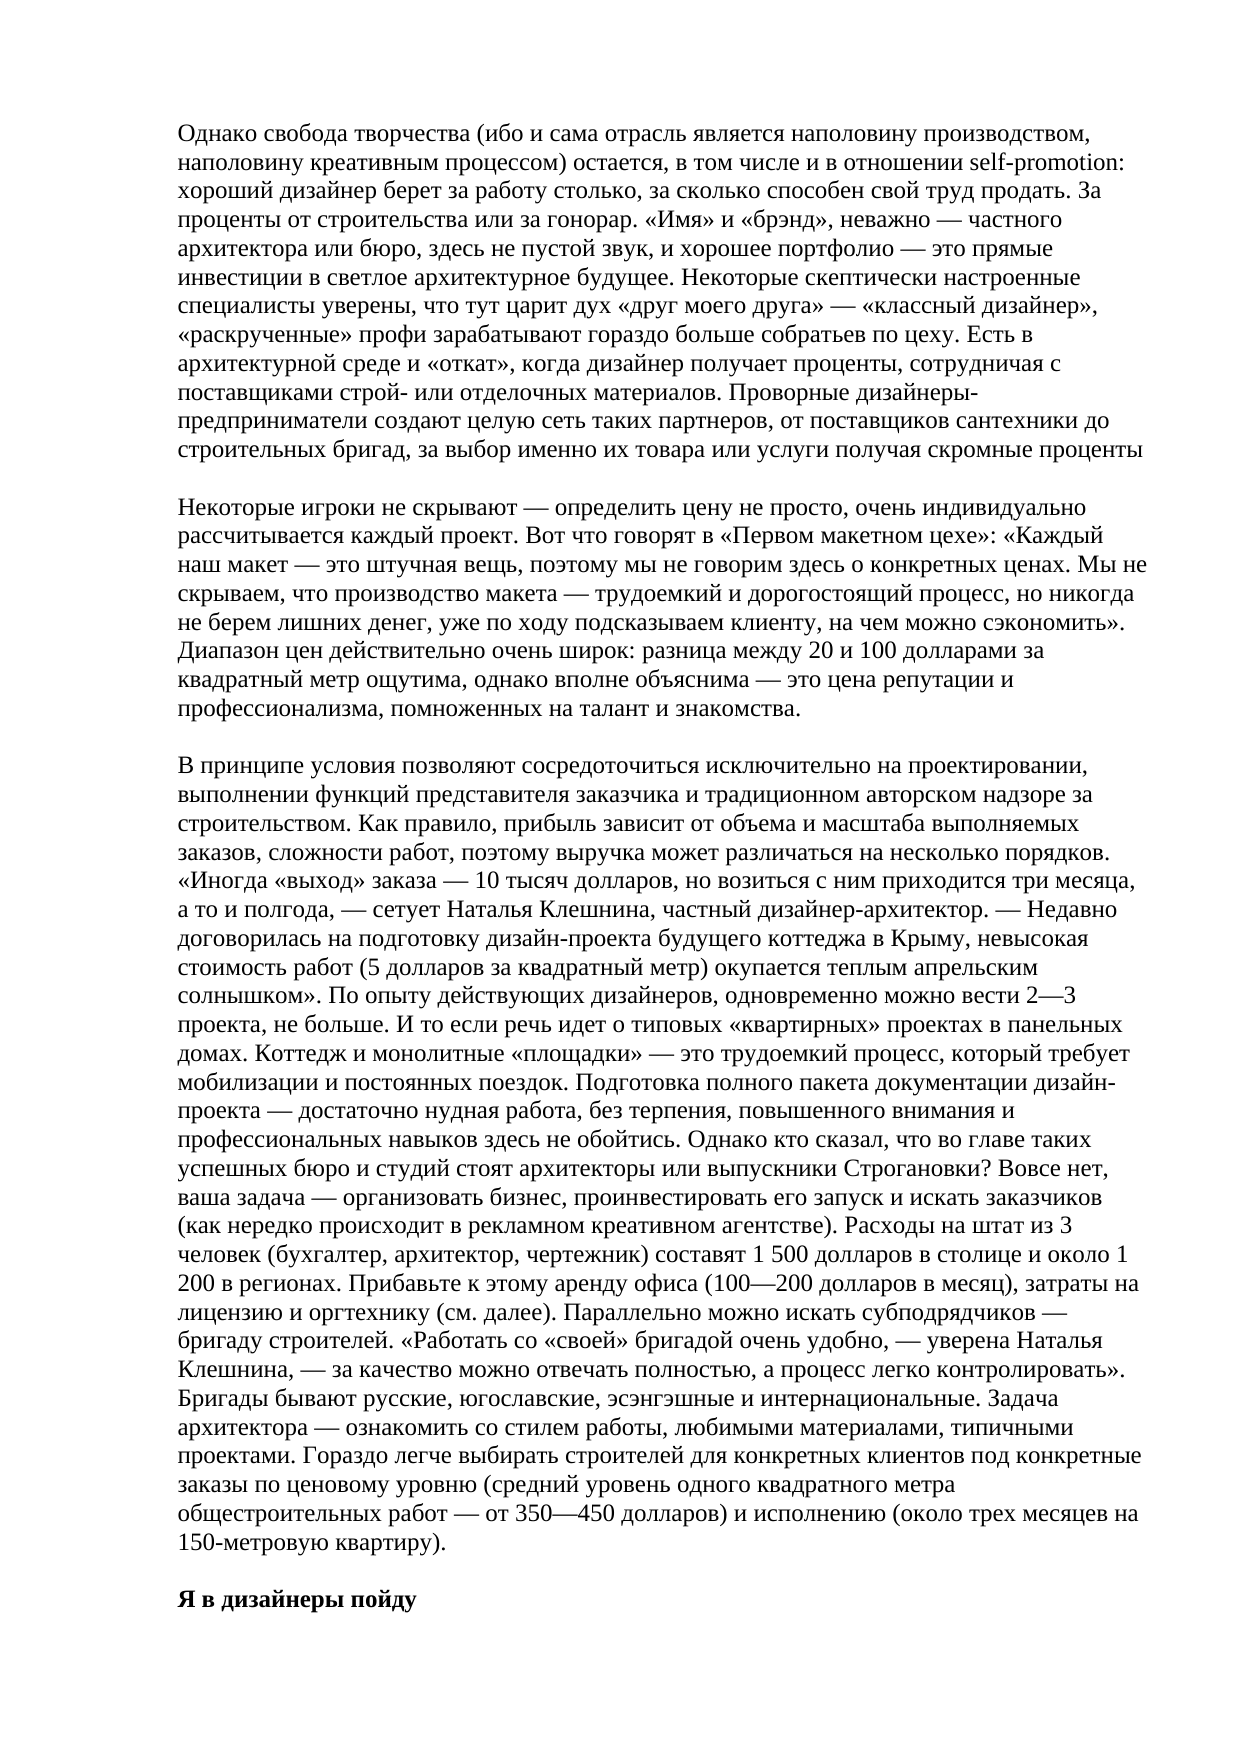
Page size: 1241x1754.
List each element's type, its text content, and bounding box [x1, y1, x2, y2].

text Я в дизайнеры пойду [177, 1584, 1152, 1613]
text Однако свобода творчества (ибо и сама отрасль является наполовину производством, наполовину креативным процессом) остается, в том числе и в отношении self-promotion: хороший дизайнер берет за работу столько, за сколько способен свой труд продать. За проценты от строительства или за гонорар. «Имя» и «брэнд», неважно — частного архитектора или бюро, здесь не пустой звук, и хорошее портфолио — это прямые инвестиции в светлое архитектурное будущее. Некоторые скептически настроенные специалисты уверены, что тут царит дух «друг моего друга» — «классный дизайнер», «раскрученные» профи зарабатывают гораздо больше собратьев по цеху. Есть в архитектурной среде и «откат», когда дизайнер получает проценты, сотрудничая с поставщиками строй- или отделочных материалов. Проворные дизайнеры-предприниматели создают целую сеть таких партнеров, от поставщиков сантехники до строительных бригад, за выбор именно их товара или услуги получая скромные проценты [177, 118, 1152, 463]
text В принципе условия позволяют сосредоточиться исключительно на проектировании, выполнении функций представителя заказчика и традиционном авторском надзоре за строительством. Как правило, прибыль зависит от объема и масштаба выполняемых заказов, сложности работ, поэтому выручка может различаться на несколько порядков. «Иногда «выход» заказа — 10 тысяч долларов, но возиться с ним приходится три месяца, а то и полгода, — сетует Наталья Клешнина, частный дизайнер-архитектор. — Недавно договорилась на подготовку дизайн-проекта будущего коттеджа в Крыму, невысокая стоимость работ (5 долларов за квадратный метр) окупается теплым апрельским солнышком». По опыту действующих дизайнеров, одновременно можно вести 2—3 проекта, не больше. И то если речь идет о типовых «квартирных» проектах в панельных домах. Коттедж и монолитные «площадки» — это трудоемкий процесс, который требует мобилизации и постоянных поездок. Подготовка полного пакета документации дизайн-проекта — достаточно нудная работа, без терпения, повышенного внимания и профессиональных навыков здесь не обойтись. Однако кто сказал, что во главе таких успешных бюро и студий стоят архитекторы или выпускники Строгановки? Вовсе нет, ваша задача — организовать бизнес, проинвестировать его запуск и искать заказчиков (как нередко происходит в рекламном креативном агентстве). Расходы на штат из 3 человек (бухгалтер, архитектор, чертежник) составят 1 500 долларов в столице и около 1 200 в регионах. Прибавьте к этому аренду офиса (100—200 долларов в месяц), затраты на лицензию и оргтехнику (см. далее). Параллельно можно искать субподрядчиков — бригаду строителей. «Работать со «своей» бригадой очень удобно, — уверена Наталья Клешнина, — за качество можно отвечать полностью, а процесс легко контролировать». Бригады бывают русские, югославские, эсэнгэшные и интернациональные. Задача архитектора — ознакомить со стилем работы, любимыми материалами, типичными проектами. Гораздо легче выбирать строителей для конкретных клиентов под конкретные заказы по ценовому уровню (средний уровень одного квадратного метра общестроительных работ — от 350—450 долларов) и исполнению (около трех месяцев на 150-метровую квартиру). [177, 751, 1152, 1556]
text Некоторые игроки не скрывают — определить цену не просто, очень индивидуально рассчитывается каждый проект. Вот что говорят в «Первом макетном цехе»: «Каждый наш макет — это штучная вещь, поэтому мы не говорим здесь о конкретных ценах. Мы не скрываем, что производство макета — трудоемкий и дорогостоящий процесс, но никогда не берем лишних денег, уже по ходу подсказываем клиенту, на чем можно сэкономить». Диапазон цен действительно очень широк: разница между 20 и 100 долларами за квадратный метр ощутима, однако вполне объяснима — это цена репутации и профессионализма, помноженных на талант и знакомства. [177, 492, 1152, 722]
